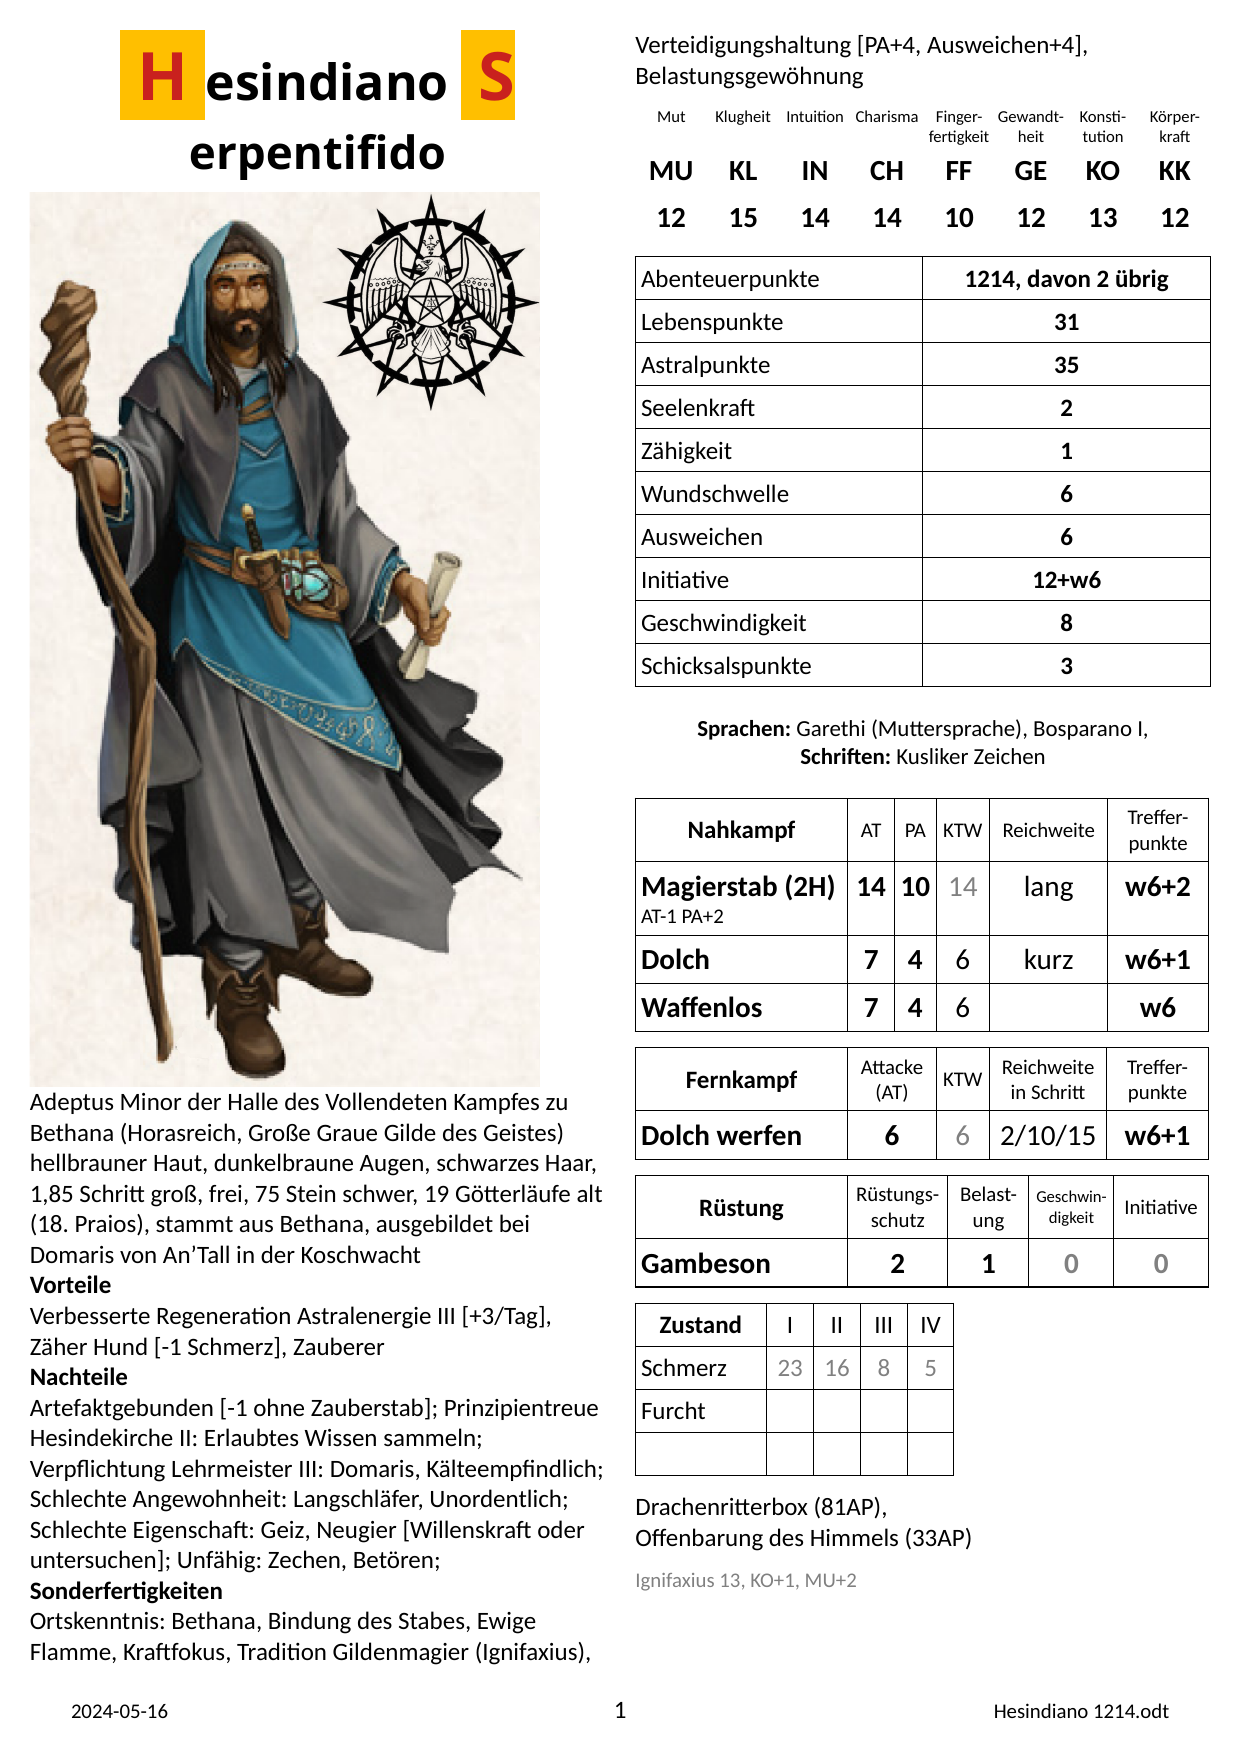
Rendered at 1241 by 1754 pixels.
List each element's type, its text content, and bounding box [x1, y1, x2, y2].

table_header III [861, 1304, 907, 1346]
table_cell 7 [848, 984, 894, 1031]
table_cell [861, 1433, 907, 1475]
table_header II [814, 1304, 860, 1346]
table_header Treffer- punkte [1107, 1048, 1208, 1110]
table_cell 12+w6 [923, 558, 1210, 600]
table_header KL [707, 146, 779, 193]
table_cell 3 [923, 644, 1210, 686]
table_header IN [779, 146, 851, 193]
table_cell w6 [1108, 984, 1208, 1031]
text Vorteile Verbesserte Regeneration Astralenergie III [+3/Tag], [29, 1269, 605, 1331]
table_cell Schmerz [636, 1347, 766, 1389]
table_header Fernkampf [636, 1048, 847, 1110]
table_header 31 [923, 300, 1210, 342]
table_cell 2/10/15 [990, 1111, 1106, 1158]
table_header Attacke (AT) [848, 1048, 936, 1110]
table_header FF [923, 146, 995, 193]
table_header Rüstungs-schutz [848, 1176, 947, 1238]
table_header Treffer- punkte [1108, 799, 1208, 861]
table_cell [767, 1390, 813, 1432]
table_cell Seelenkraft [636, 386, 922, 428]
table_cell w6+1 [1107, 1111, 1208, 1158]
table_header Konsti-tution [1067, 106, 1139, 146]
table_header Gewandt-heit [995, 106, 1067, 146]
table_header Geschwin-digkeit [1029, 1176, 1113, 1238]
picture [29, 192, 540, 1087]
table_header Charisma [851, 106, 923, 146]
table_cell 14 [937, 862, 989, 934]
table_cell Ausweichen [636, 515, 922, 557]
text Drachenritterbox (81AP), Offenbarung des Himmels (33AP) Ignifaxius 13, KO+1, MU+2 [635, 1491, 1211, 1608]
table_header Nahkampf [636, 799, 847, 861]
table_header GE [995, 146, 1067, 193]
table_header Finger-fertigkeit [923, 106, 995, 146]
subtitle Sprachen: Garethi (Muttersprache), Bosparano I, Schriften: Kusliker Zeichen [635, 714, 1211, 770]
table_cell Wundschwelle [636, 472, 922, 514]
table_header Zustand [636, 1304, 766, 1346]
table_header MU [635, 146, 707, 193]
table_header CH [851, 146, 923, 193]
table_header Reichweite in Schritt [990, 1048, 1106, 1110]
table_cell 5 [908, 1347, 953, 1389]
table_cell 14 [848, 862, 894, 934]
table_cell Waffenlos [636, 984, 847, 1031]
text Verteidigungshaltung [PA+4, Ausweichen+4], Belastungsgewöhnung [635, 29, 1211, 91]
table_cell 10 [895, 862, 936, 934]
table_header Belast-ung [948, 1176, 1028, 1238]
table_cell 14 [851, 194, 923, 241]
table_header KTW [937, 799, 989, 861]
table_cell Schicksalspunkte [636, 644, 922, 686]
table_cell Dolch [636, 936, 847, 983]
table_header KK [1139, 146, 1211, 193]
table_cell w6+1 [1108, 936, 1208, 983]
table_cell 0 [1029, 1239, 1113, 1286]
text Adeptus Minor der Halle des Vollendeten Kampfes zu Bethana (Horasreich, Große Graue Gilde des Geistes) [29, 183, 605, 1147]
table_cell 14 [779, 194, 851, 241]
table_cell [861, 1390, 907, 1432]
table_cell 12 [635, 194, 707, 241]
table_cell [908, 1433, 953, 1475]
table_cell 10 [923, 194, 995, 241]
table_cell 6 [937, 984, 989, 1031]
table_header 1214, davon 2 übrig [923, 257, 1210, 299]
table_cell Dolch werfen [636, 1111, 847, 1158]
table_cell 12 [995, 194, 1067, 241]
table_header Rüstung [636, 1176, 847, 1238]
table_cell 6 [923, 515, 1210, 557]
table_header Klugheit [707, 106, 779, 146]
table_cell 4 [895, 936, 936, 983]
table_header PA [895, 799, 936, 861]
table_cell 12 [1139, 194, 1211, 241]
table_cell 4 [895, 984, 936, 1031]
table_cell 15 [707, 194, 779, 241]
table_cell 2 [923, 386, 1210, 428]
table_cell Initiative [636, 558, 922, 600]
text hellbrauner Haut, dunkelbraune Augen, schwarzes Haar, 1,85 Schritt groß, frei, 75 Stein schwer, 19 Götterläufe alt (18. Praios), stammt aus Bethana, ausgebildet bei Domaris von An’Tall in der Koschwacht [29, 1147, 605, 1269]
table_header KO [1067, 146, 1139, 193]
table_header Lebenspunkte [636, 300, 922, 342]
table_cell Gambeson [636, 1239, 847, 1286]
table_cell [636, 1433, 766, 1475]
table_cell Geschwindigkeit [636, 601, 922, 643]
table_cell 8 [923, 601, 1210, 643]
text H esindiano S erpentifido [29, 29, 605, 183]
table_header Mut [635, 106, 707, 146]
table_cell 13 [1067, 194, 1139, 241]
table_cell 2 [848, 1239, 947, 1286]
table_cell 6 [937, 936, 989, 983]
table_cell [814, 1390, 860, 1432]
table_cell Zähigkeit [636, 429, 922, 471]
table_cell [814, 1433, 860, 1475]
table_cell Magierstab (2H) AT-1 PA+2 [636, 862, 847, 934]
table_cell Furcht [636, 1390, 766, 1432]
table_cell 8 [861, 1347, 907, 1389]
table_header I [767, 1304, 813, 1346]
table_cell 23 [767, 1347, 813, 1389]
table_header IV [908, 1304, 953, 1346]
table_cell 16 [814, 1347, 860, 1389]
table_cell 1 [948, 1239, 1028, 1286]
table_cell 7 [848, 936, 894, 983]
table_cell 6 [848, 1111, 936, 1158]
table_cell w6+2 [1108, 862, 1208, 934]
text Nachteile Artefaktgebunden [-1 ohne Zauberstab]; Prinzipientreue Hesindekirche II: Erlaubtes Wissen sammeln; Verpflichtung Lehrmeister III: Domaris, Kälteempfindlich; Schlechte Angewohnheit: Langschläfer, Unordentlich; Schlechte Eigenschaft: Geiz, Neugier [Willenskraft oder untersuchen]; Unfähig: Zechen, Betören; Sonderfertigkeiten Ortskenntnis: Bethana, Bindung des Stabes, Ewige Flamme, Kraftfokus, Tradition Gildenmagier (Ignifaxius), [29, 1361, 605, 1666]
table_cell [990, 984, 1107, 1031]
table_header AT [848, 799, 894, 861]
table_cell [908, 1390, 953, 1432]
table_cell lang [990, 862, 1107, 934]
table_cell 0 [1114, 1239, 1208, 1286]
table_header Initiative [1114, 1176, 1208, 1238]
table_cell kurz [990, 936, 1107, 983]
table_cell 35 [923, 343, 1210, 385]
table_cell Astralpunkte [636, 343, 922, 385]
table_cell 1 [923, 429, 1210, 471]
table_cell [767, 1433, 813, 1475]
table_header Intuition [779, 106, 851, 146]
text Zäher Hund [-1 Schmerz], Zauberer [29, 1331, 605, 1361]
table_header Körper-kraft [1139, 106, 1211, 146]
table_header KTW [937, 1048, 989, 1110]
table_header Reichweite [990, 799, 1107, 861]
table_header Abenteuerpunkte [636, 257, 922, 299]
table_cell 6 [937, 1111, 989, 1158]
table_cell 6 [923, 472, 1210, 514]
